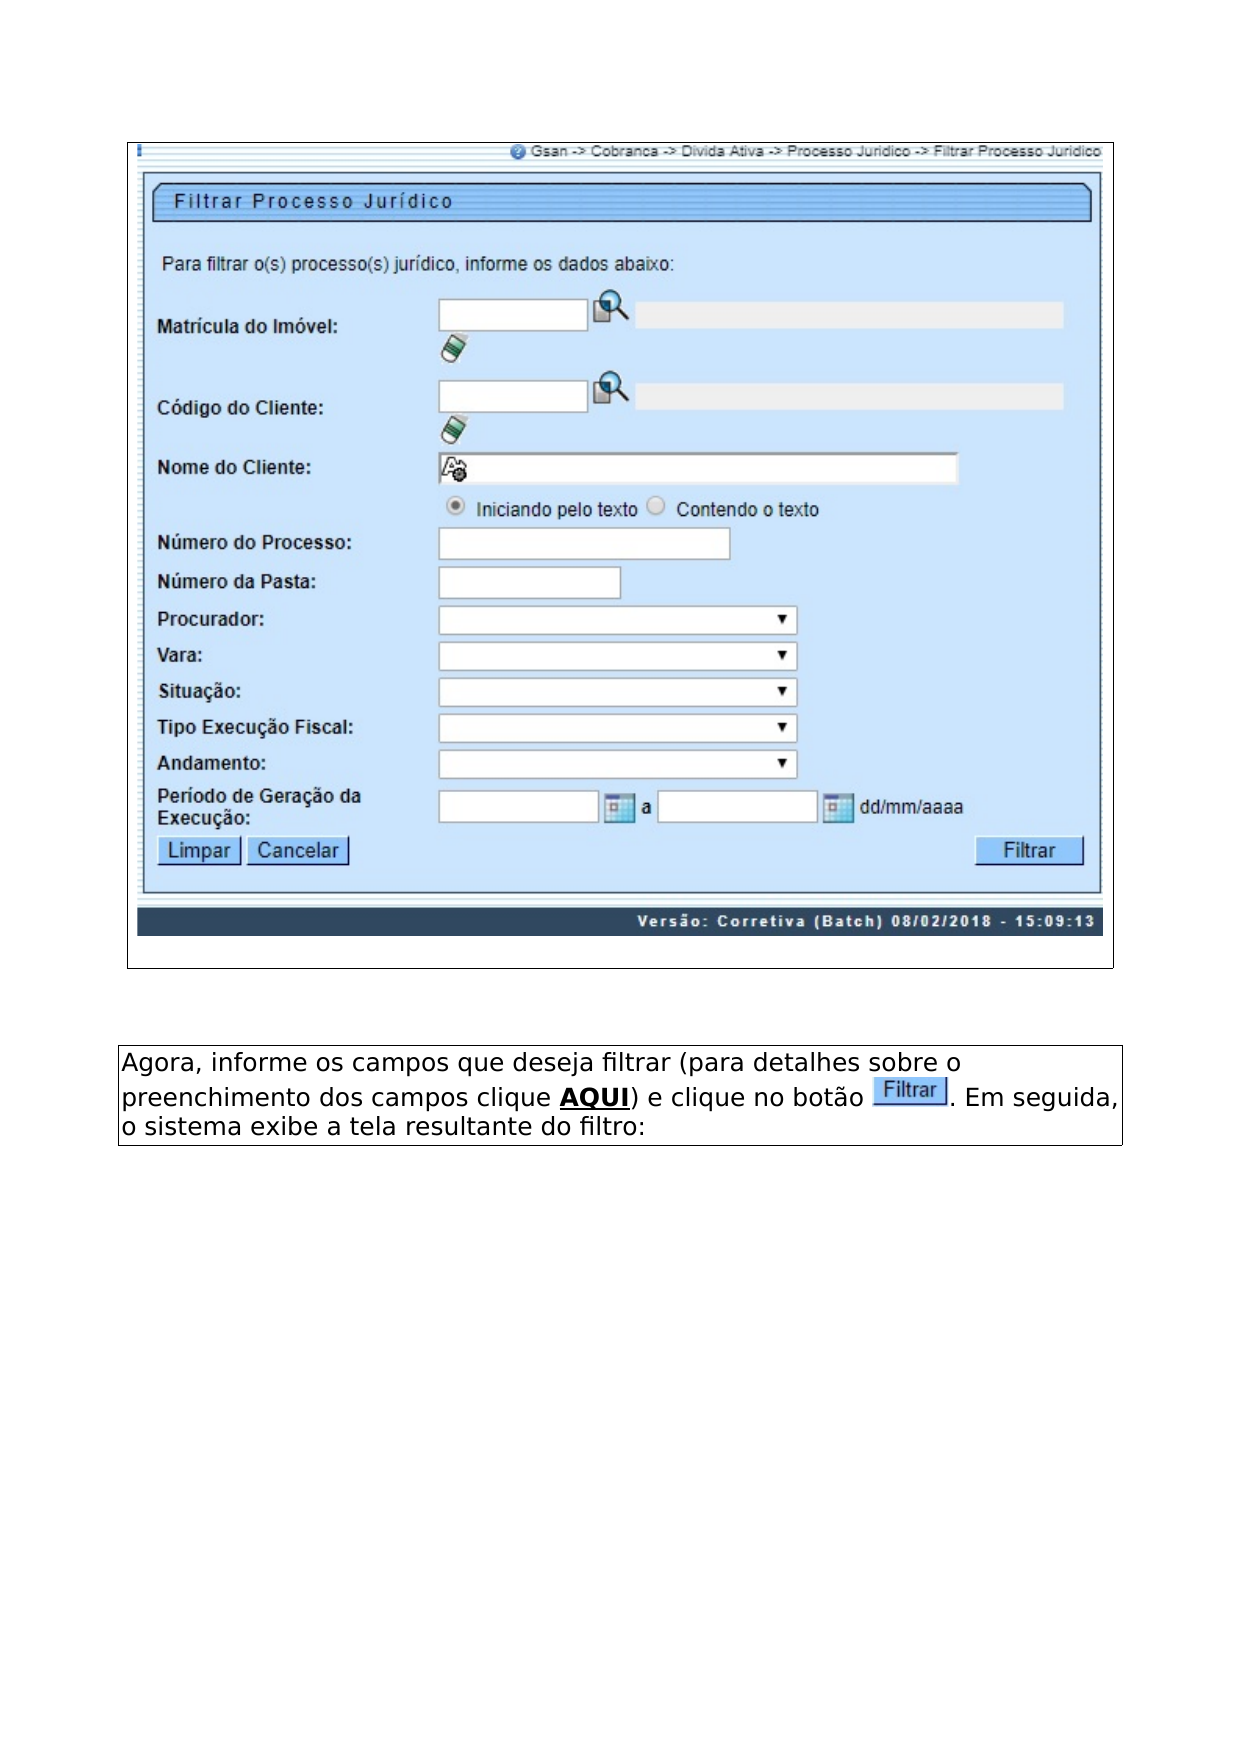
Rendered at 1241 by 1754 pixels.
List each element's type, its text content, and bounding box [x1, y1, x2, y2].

table_header [128, 143, 1113, 967]
picture [872, 1077, 949, 1107]
picture [137, 144, 1103, 936]
table_header Agora, informe os campos que deseja filtrar (para detalhes sobre o preenchimento dos campos clique AQUI) e clique no botão . Em seguida, o sistema exibe a tela resultante do filtro: [119, 1046, 1122, 1145]
